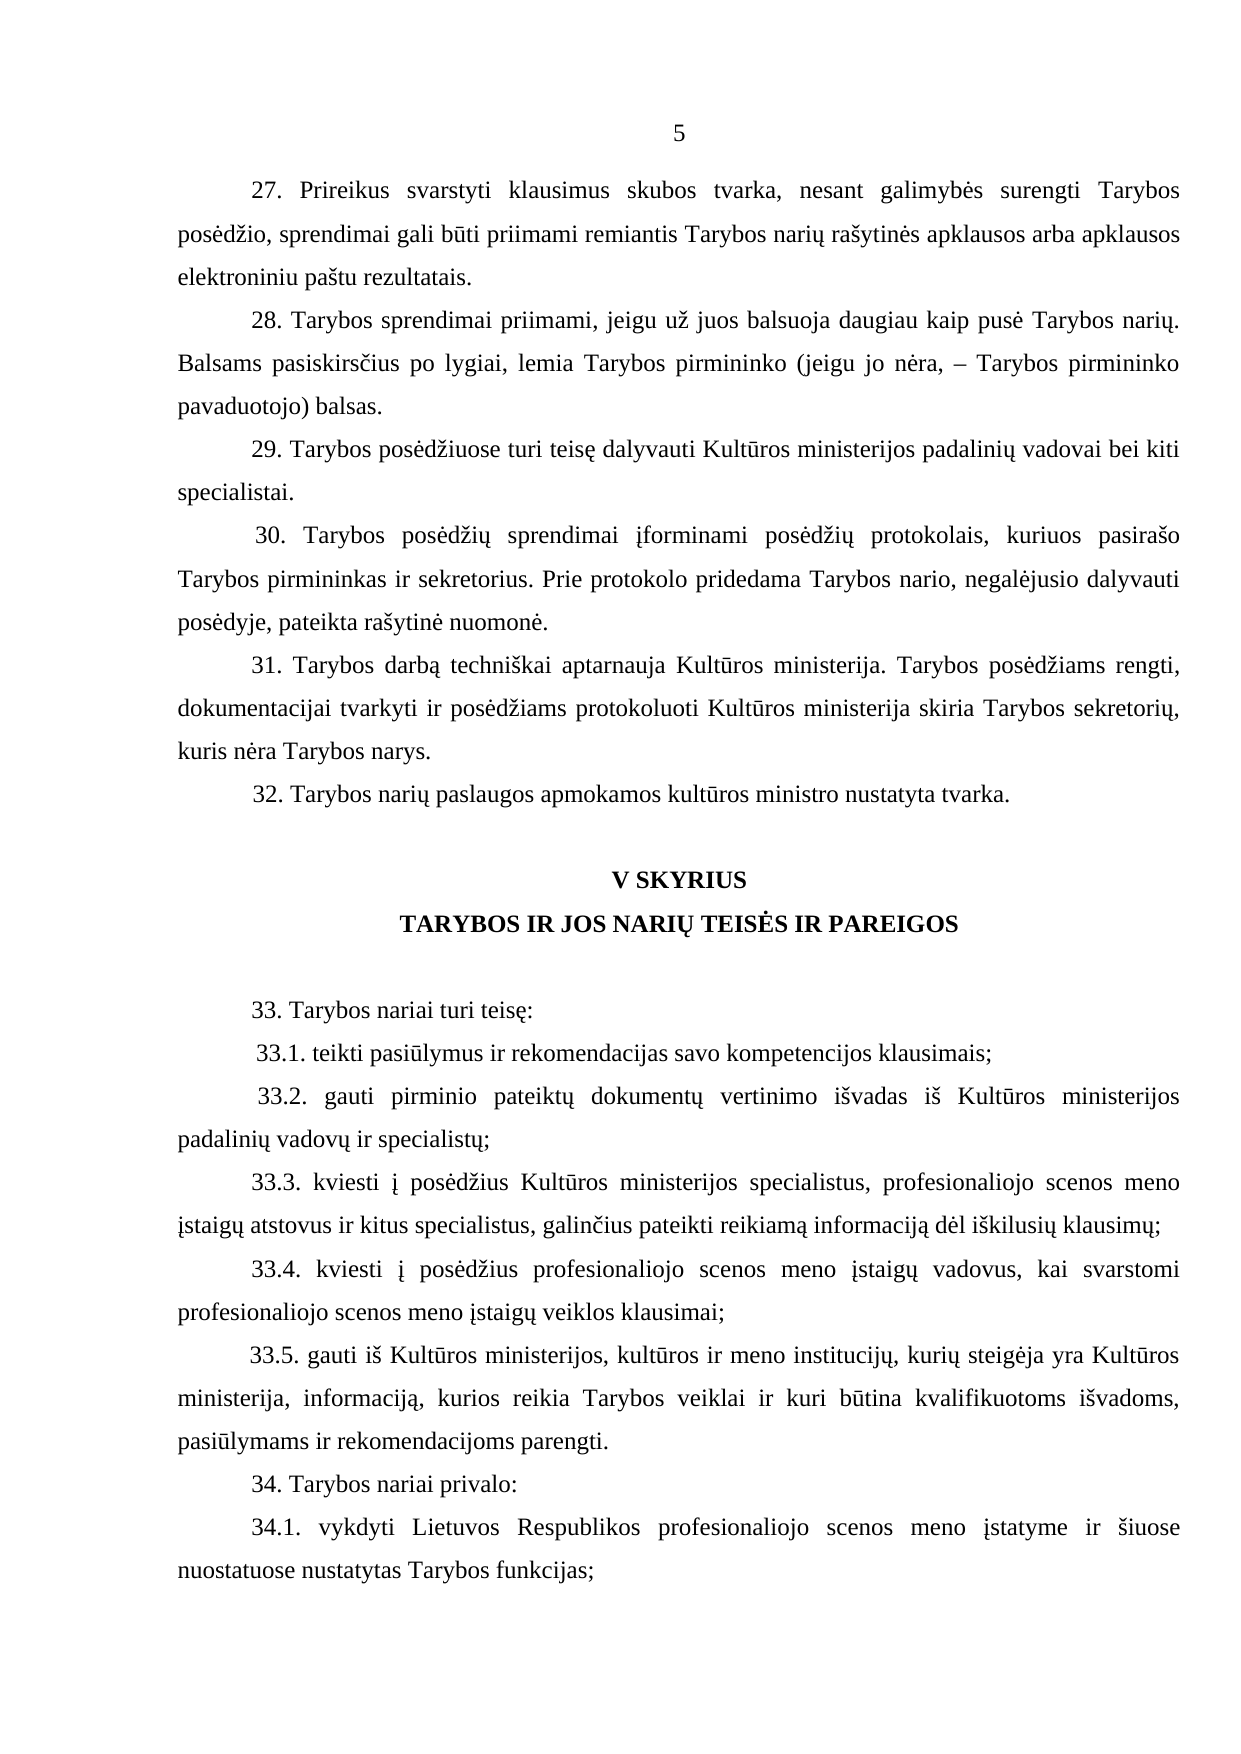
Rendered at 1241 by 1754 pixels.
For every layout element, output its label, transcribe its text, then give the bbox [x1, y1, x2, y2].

text 33.3. kviesti į posėdžius Kultūros ministerijos specialistus, profesionaliojo scenos meno įstaigų atstovus ir kitus specialistus, galinčius pateikti reikiamą informaciją dėl iškilusių klausimų; [177, 1167, 1181, 1239]
text 31. Tarybos darbą techniškai aptarnauja Kultūros ministerija. Tarybos posėdžiams rengti, dokumentacijai tvarkyti ir posėdžiams protokoluoti Kultūros ministerija skiria Tarybos sekretorių, kuris nėra Tarybos narys. [177, 650, 1181, 765]
text 33.5. gauti iš Kultūros ministerijos, kultūros ir meno institucijų, kurių steigėja yra Kultūros ministerija, informaciją, kurios reikia Tarybos veiklai ir kuri būtina kvalifikuotoms išvadoms, pasiūlymams ir rekomendacijoms parengti. [177, 1340, 1181, 1455]
text V SKYRIUS [177, 866, 1181, 894]
text 33. Tarybos nariai turi teisę: [177, 995, 1181, 1024]
text 34.1. vykdyti Lietuvos Respublikos profesionaliojo scenos meno įstatyme ir šiuose nuostatuose nustatytas Tarybos funkcijas; [177, 1512, 1181, 1584]
text TARYBOS IR JOS NARIŲ TEISĖS IR PAREIGOS [177, 909, 1181, 937]
text 32. Tarybos narių paslaugos apmokamos kultūros ministro nustatyta tvarka. [252, 779, 1181, 808]
text 27. Prireikus svarstyti klausimus skubos tvarka, nesant galimybės surengti Tarybos posėdžio, sprendimai gali būti priimami remiantis Tarybos narių rašytinės apklausos arba apklausos elektroniniu paštu rezultatais. [177, 176, 1181, 291]
text 29. Tarybos posėdžiuose turi teisę dalyvauti Kultūros ministerijos padalinių vadovai bei kiti specialistai. [177, 434, 1181, 506]
text 33.1. teikti pasiūlymus ir rekomendacijas savo kompetencijos klausimais; [236, 1038, 1181, 1067]
text 30. Tarybos posėdžių sprendimai įforminami posėdžių protokolais, kuriuos pasirašo Tarybos pirmininkas ir sekretorius. Prie protokolo pridedama Tarybos nario, negalėjusio dalyvauti posėdyje, pateikta rašytinė nuomonė. [177, 521, 1181, 636]
text 28. Tarybos sprendimai priimami, jeigu už juos balsuoja daugiau kaip pusė Tarybos narių. Balsams pasiskirsčius po lygiai, lemia Tarybos pirmininko (jeigu jo nėra, – Tarybos pirmininko pavaduotojo) balsas. [177, 305, 1181, 420]
text 34. Tarybos nariai privalo: [177, 1469, 1181, 1498]
text 33.4. kviesti į posėdžius profesionaliojo scenos meno įstaigų vadovus, kai svarstomi profesionaliojo scenos meno įstaigų veiklos klausimai; [177, 1254, 1181, 1326]
text 33.2. gauti pirminio pateiktų dokumentų vertinimo išvadas iš Kultūros ministerijos padalinių vadovų ir specialistų; [177, 1081, 1181, 1153]
